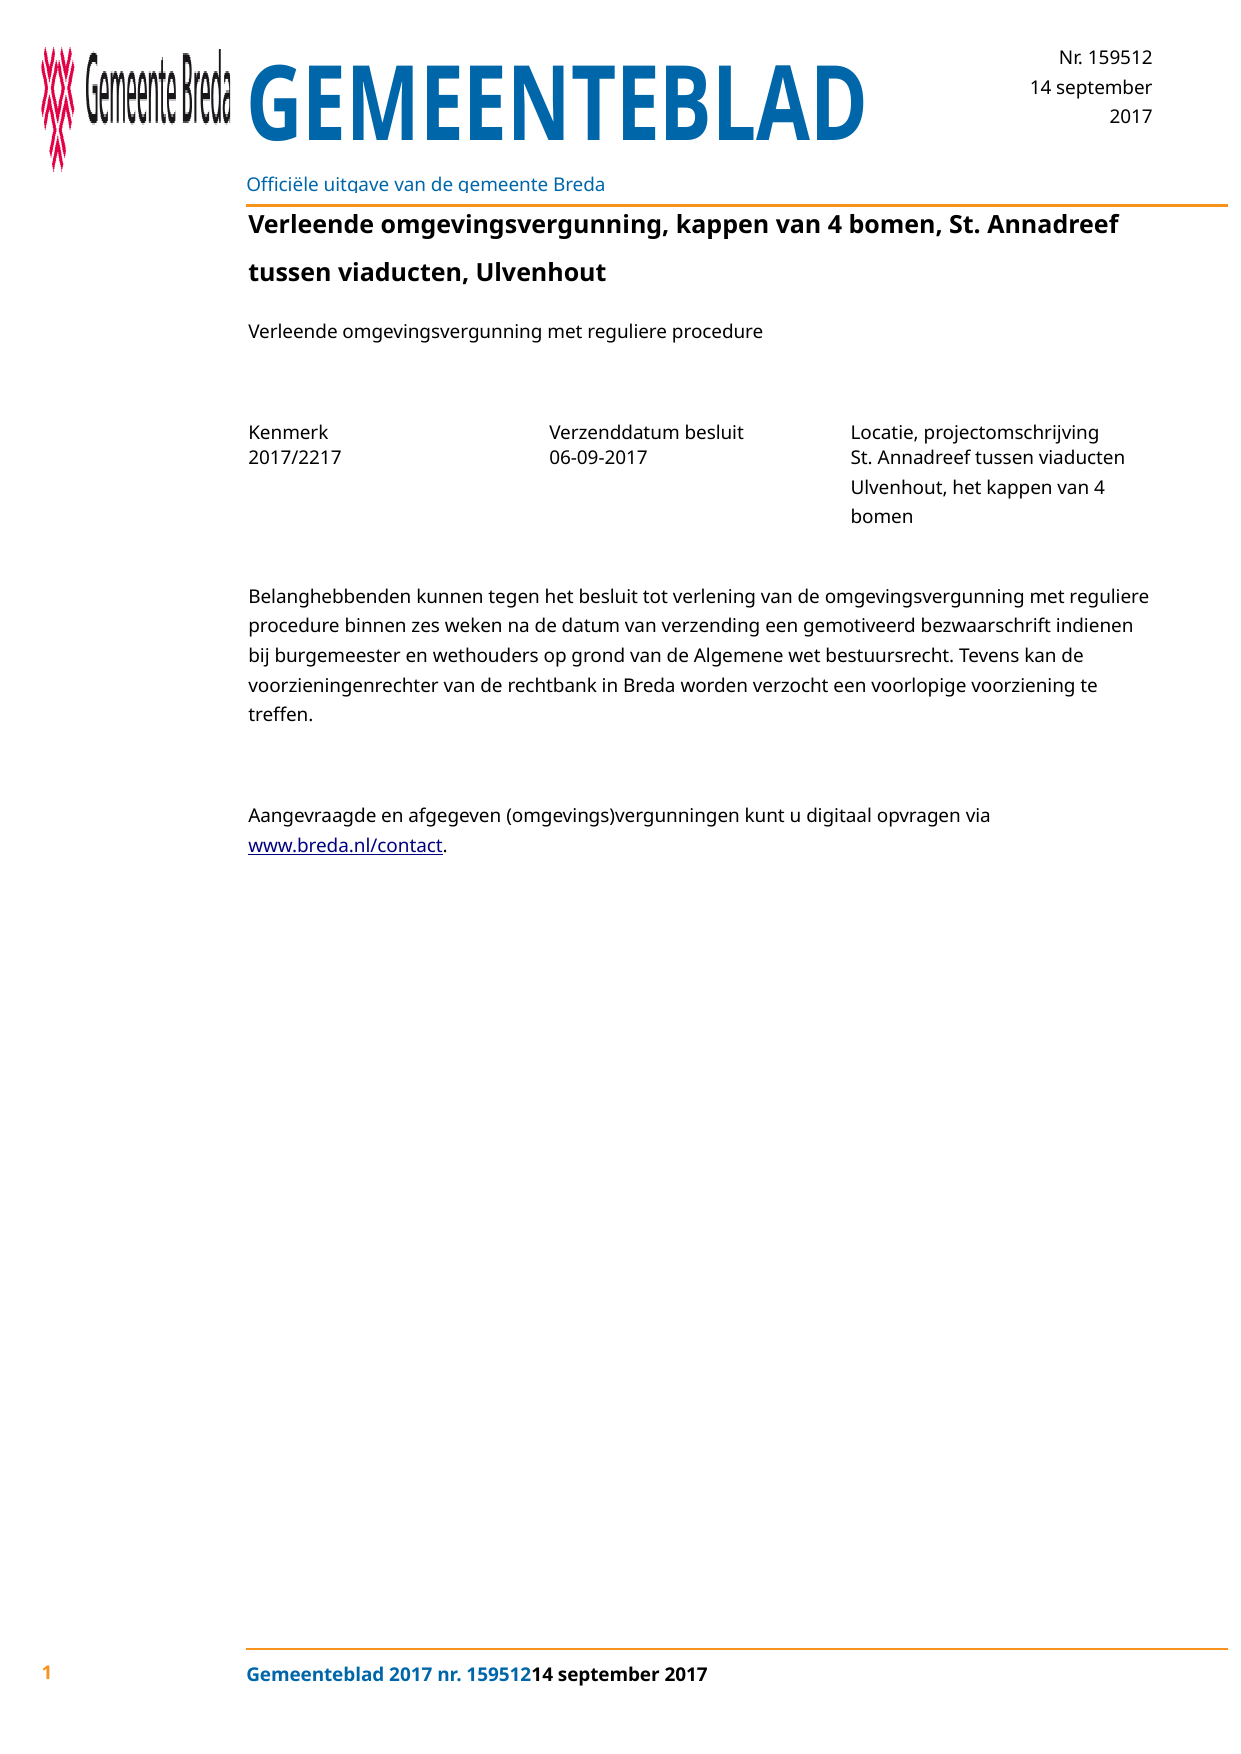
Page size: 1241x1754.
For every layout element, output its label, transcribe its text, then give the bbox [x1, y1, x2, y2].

table_header Kenmerk [248, 419, 549, 444]
table_header Verzenddatum besluit [549, 419, 850, 444]
table_cell 2017/2217 [248, 445, 549, 529]
text Verleende omgevingsvergunning, kappen van 4 bomen, St. Annadreef tussen viaducten, Ulvenhout [248, 207, 1152, 288]
table_cell 06-09-2017 [549, 445, 850, 529]
picture [41, 47, 231, 172]
text Belanghebbenden kunnen tegen het besluit tot verlening van de omgevingsvergunning met reguliere procedure binnen zes weken na de datum van verzending een gemotiveerd bezwaarschrift indienen bij burgemeester en wethouders op grond van de Algemene wet bestuursrecht. Tevens kan de voorzieningenrechter van de rechtbank in Breda worden verzocht een voorlopige voorziening te treffen. [248, 583, 1152, 727]
table_header Locatie, projectomschrijving [850, 419, 1152, 444]
text Verleende omgevingsvergunning met reguliere procedure [248, 318, 1152, 344]
table_cell St. Annadreef tussen viaducten Ulvenhout, het kappen van 4 bomen [850, 445, 1152, 529]
text Aangevraagde en afgegeven (omgevings)vergunningen kunt u digitaal opvragen via www.breda.nl/contact. [248, 802, 1152, 858]
